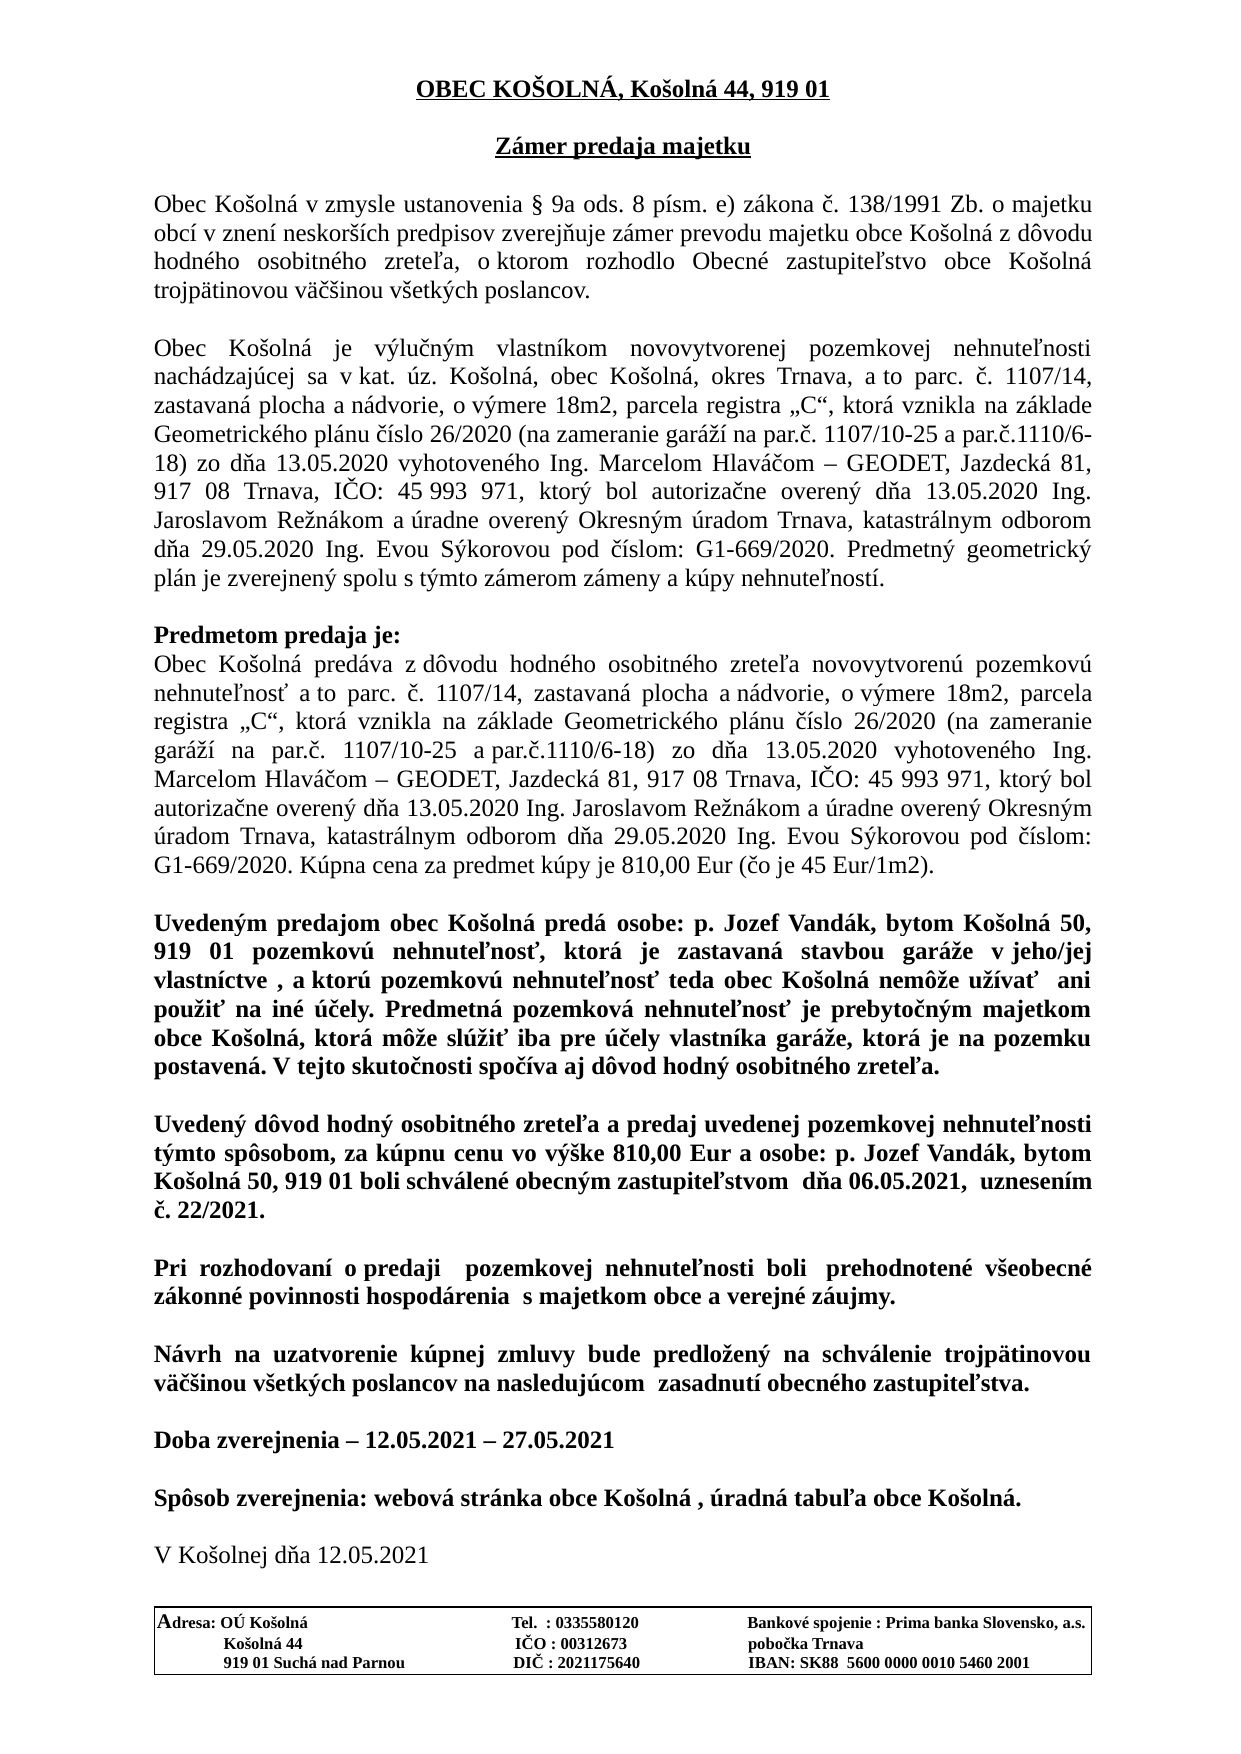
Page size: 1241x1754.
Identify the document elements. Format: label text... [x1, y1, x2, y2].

text Uvedeným predajom obec Košolná predá osobe: p. Jozef Vandák, bytom Košolná 50, 919 01 pozemkovú nehnuteľnosť, ktorá je zastavaná stavbou garáže v jeho/jej vlastníctve , a ktorú pozemkovú nehnuteľnosť teda obec Košolná nemôže užívať ani použiť na iné účely. Predmetná pozemková nehnuteľnosť je prebytočným majetkom obce Košolná, ktorá môže slúžiť iba pre účely vlastníka garáže, ktorá je na pozemku postavená. V tejto skutočnosti spočíva aj dôvod hodný osobitného zreteľa. [153, 879, 1092, 1080]
text Predmetom predaja je: [153, 620, 1092, 649]
text Pri rozhodovaní o predaji pozemkovej nehnuteľnosti boli prehodnotené všeobecné zákonné povinnosti hospodárenia s majetkom obce a verejné záujmy. [153, 1253, 1092, 1310]
text Obec Košolná je výlučným vlastníkom novovytvorenej pozemkovej nehnuteľnosti nachádzajúcej sa v kat. úz. Košolná, obec Košolná, okres Trnava, a to parc. č. 1107/14, zastavaná plocha a nádvorie, o výmere 18m2, parcela registra „C“, ktorá vznikla na základe Geometrického plánu číslo 26/2020 (na zameranie garáží na par.č. 1107/10-25 a par.č.1110/6-18) zo dňa 13.05.2020 vyhotoveného Ing. Marcelom Hlaváčom – GEODET, Jazdecká 81, 917 08 Trnava, IČO: 45 993 971, ktorý bol autorizačne overený dňa 13.05.2020 Ing. Jaroslavom Režnákom a úradne overený Okresným úradom Trnava, katastrálnym odborom dňa 29.05.2020 Ing. Evou Sýkorovou pod číslom: G1-669/2020. Predmetný geometrický plán je zverejnený spolu s týmto zámerom zámeny a kúpy nehnuteľností. [153, 333, 1092, 591]
text Návrh na uzatvorenie kúpnej zmluvy bude predložený na schválenie trojpätinovou väčšinou všetkých poslancov na nasledujúcom zasadnutí obecného zastupiteľstva. [153, 1339, 1092, 1396]
text Uvedený dôvod hodný osobitného zreteľa a predaj uvedenej pozemkovej nehnuteľnosti týmto spôsobom, za kúpnu cenu vo výške 810,00 Eur a osobe: p. Jozef Vandák, bytom Košolná 50, 919 01 boli schválené obecným zastupiteľstvom dňa 06.05.2021, uznesením č. 22/2021. [153, 1109, 1092, 1224]
text Obec Košolná predáva z dôvodu hodného osobitného zreteľa novovytvorenú pozemkovú nehnuteľnosť a to parc. č. 1107/14, zastavaná plocha a nádvorie, o výmere 18m2, parcela registra „C“, ktorá vznikla na základe Geometrického plánu číslo 26/2020 (na zameranie garáží na par.č. 1107/10-25 a par.č.1110/6-18) zo dňa 13.05.2020 vyhotoveného Ing. Marcelom Hlaváčom – GEODET, Jazdecká 81, 917 08 Trnava, IČO: 45 993 971, ktorý bol autorizačne overený dňa 13.05.2020 Ing. Jaroslavom Režnákom a úradne overený Okresným úradom Trnava, katastrálnym odborom dňa 29.05.2020 Ing. Evou Sýkorovou pod číslom: G1-669/2020. Kúpna cena za predmet kúpy je 810,00 Eur (čo je 45 Eur/1m2). [153, 649, 1092, 879]
text Doba zverejnenia – 12.05.2021 – 27.05.2021 [153, 1425, 1092, 1454]
text V Košolnej dňa 12.05.2021 [153, 1540, 1092, 1569]
text Spôsob zverejnenia: webová stránka obce Košolná , úradná tabuľa obce Košolná. [153, 1483, 1092, 1511]
text Obec Košolná v zmysle ustanovenia § 9a ods. 8 písm. e) zákona č. 138/1991 Zb. o majetku obcí v znení neskorších predpisov zverejňuje zámer prevodu majetku obce Košolná z dôvodu hodného osobitného zreteľa, o ktorom rozhodlo Obecné zastupiteľstvo obce Košolná trojpätinovou väčšinou všetkých poslancov. [153, 189, 1092, 304]
